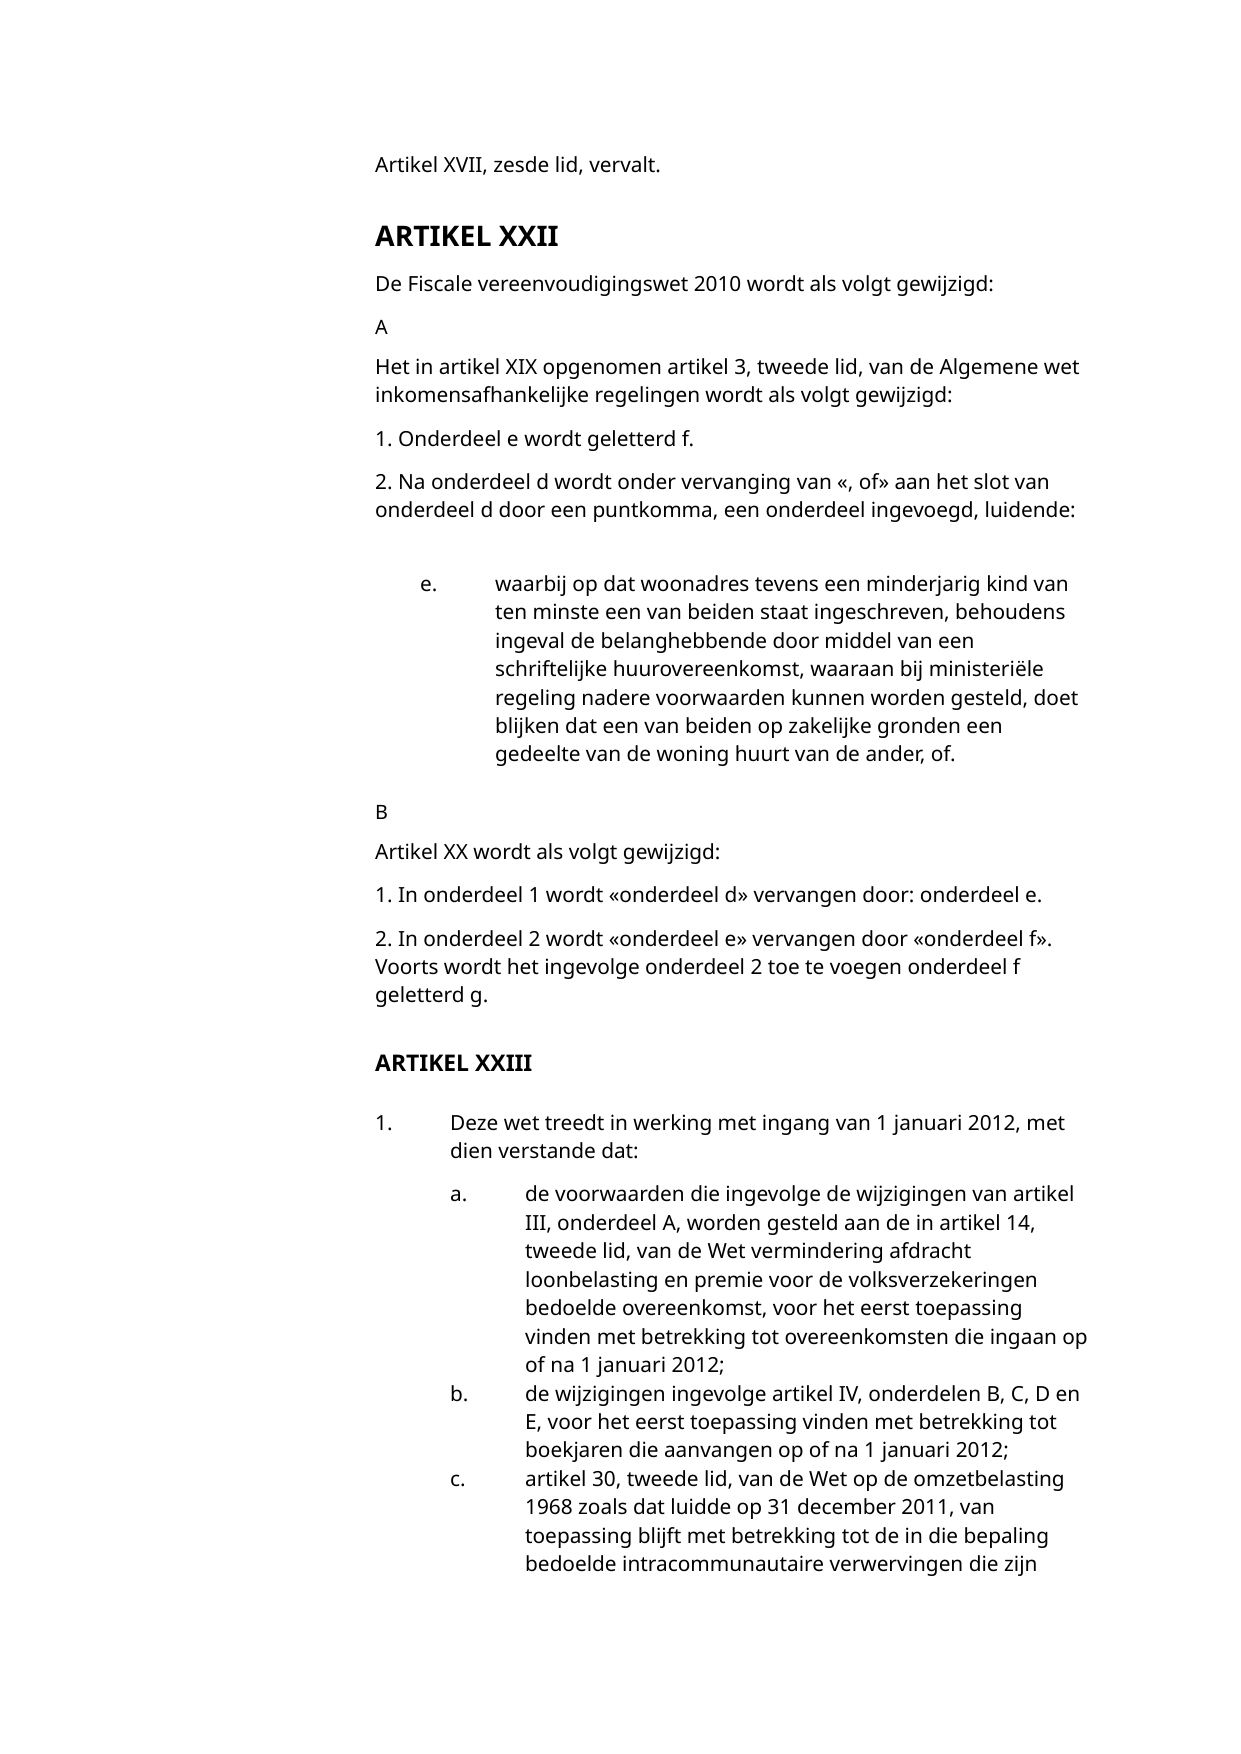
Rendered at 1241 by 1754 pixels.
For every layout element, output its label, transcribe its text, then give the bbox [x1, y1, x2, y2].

text B [375, 798, 1090, 825]
text 1. In onderdeel 1 wordt «onderdeel d» vervangen door: onderdeel e. [375, 880, 1090, 909]
list de wijzigingen ingevolge artikel IV, onderdelen B, C, D en E, voor het eerst toepassing vinden met betrekking tot boekjaren die aanvangen op of na 1 januari 2012; [450, 1379, 1090, 1464]
list Deze wet treedt in werking met ingang van 1 januari 2012, met dien verstande dat: [375, 1108, 1090, 1164]
list artikel 30, tweede lid, van de Wet op de omzetbelasting 1968 zoals dat luidde op 31 december 2011, van toepassing blijft met betrekking tot de in die bepaling bedoelde intracommunautaire verwervingen die zijn [450, 1464, 1090, 1578]
text Het in artikel XIX opgenomen artikel 3, tweede lid, van de Algemene wet inkomensafhankelijke regelingen wordt als volgt gewijzigd: [375, 352, 1090, 409]
subtitle ARTIKEL XXII [375, 216, 1090, 254]
text De Fiscale vereenvoudigingswet 2010 wordt als volgt gewijzigd: [375, 269, 1090, 298]
text 1. Onderdeel e wordt geletterd f. [375, 424, 1090, 452]
text A [375, 313, 1090, 340]
list waarbij op dat woonadres tevens een minderjarig kind van ten minste een van beiden staat ingeschreven, behoudens ingeval de belanghebbende door middel van een schriftelijke huurovereenkomst, waaraan bij ministeriële regeling nadere voorwaarden kunnen worden gesteld, doet blijken dat een van beiden op zakelijke gronden een gedeelte van de woning huurt van de ander, of. [420, 569, 1090, 768]
subtitle ARTIKEL XXIII [375, 1046, 1090, 1078]
text 2. Na onderdeel d wordt onder vervanging van «, of» aan het slot van onderdeel d door een puntkomma, een onderdeel ingevoegd, luidende: [375, 467, 1090, 524]
text 2. In onderdeel 2 wordt «onderdeel e» vervangen door «onderdeel f». Voorts wordt het ingevolge onderdeel 2 toe te voegen onderdeel f geletterd g. [375, 924, 1090, 1009]
text Artikel XX wordt als volgt gewijzigd: [375, 837, 1090, 865]
list de voorwaarden die ingevolge de wijzigingen van artikel III, onderdeel A, worden gesteld aan de in artikel 14, tweede lid, van de Wet vermindering afdracht loonbelasting en premie voor de volksverzekeringen bedoelde overeenkomst, voor het eerst toepassing vinden met betrekking tot overeenkomsten die ingaan op of na 1 januari 2012; [450, 1179, 1090, 1379]
text Artikel XVII, zesde lid, vervalt. [375, 150, 1090, 178]
